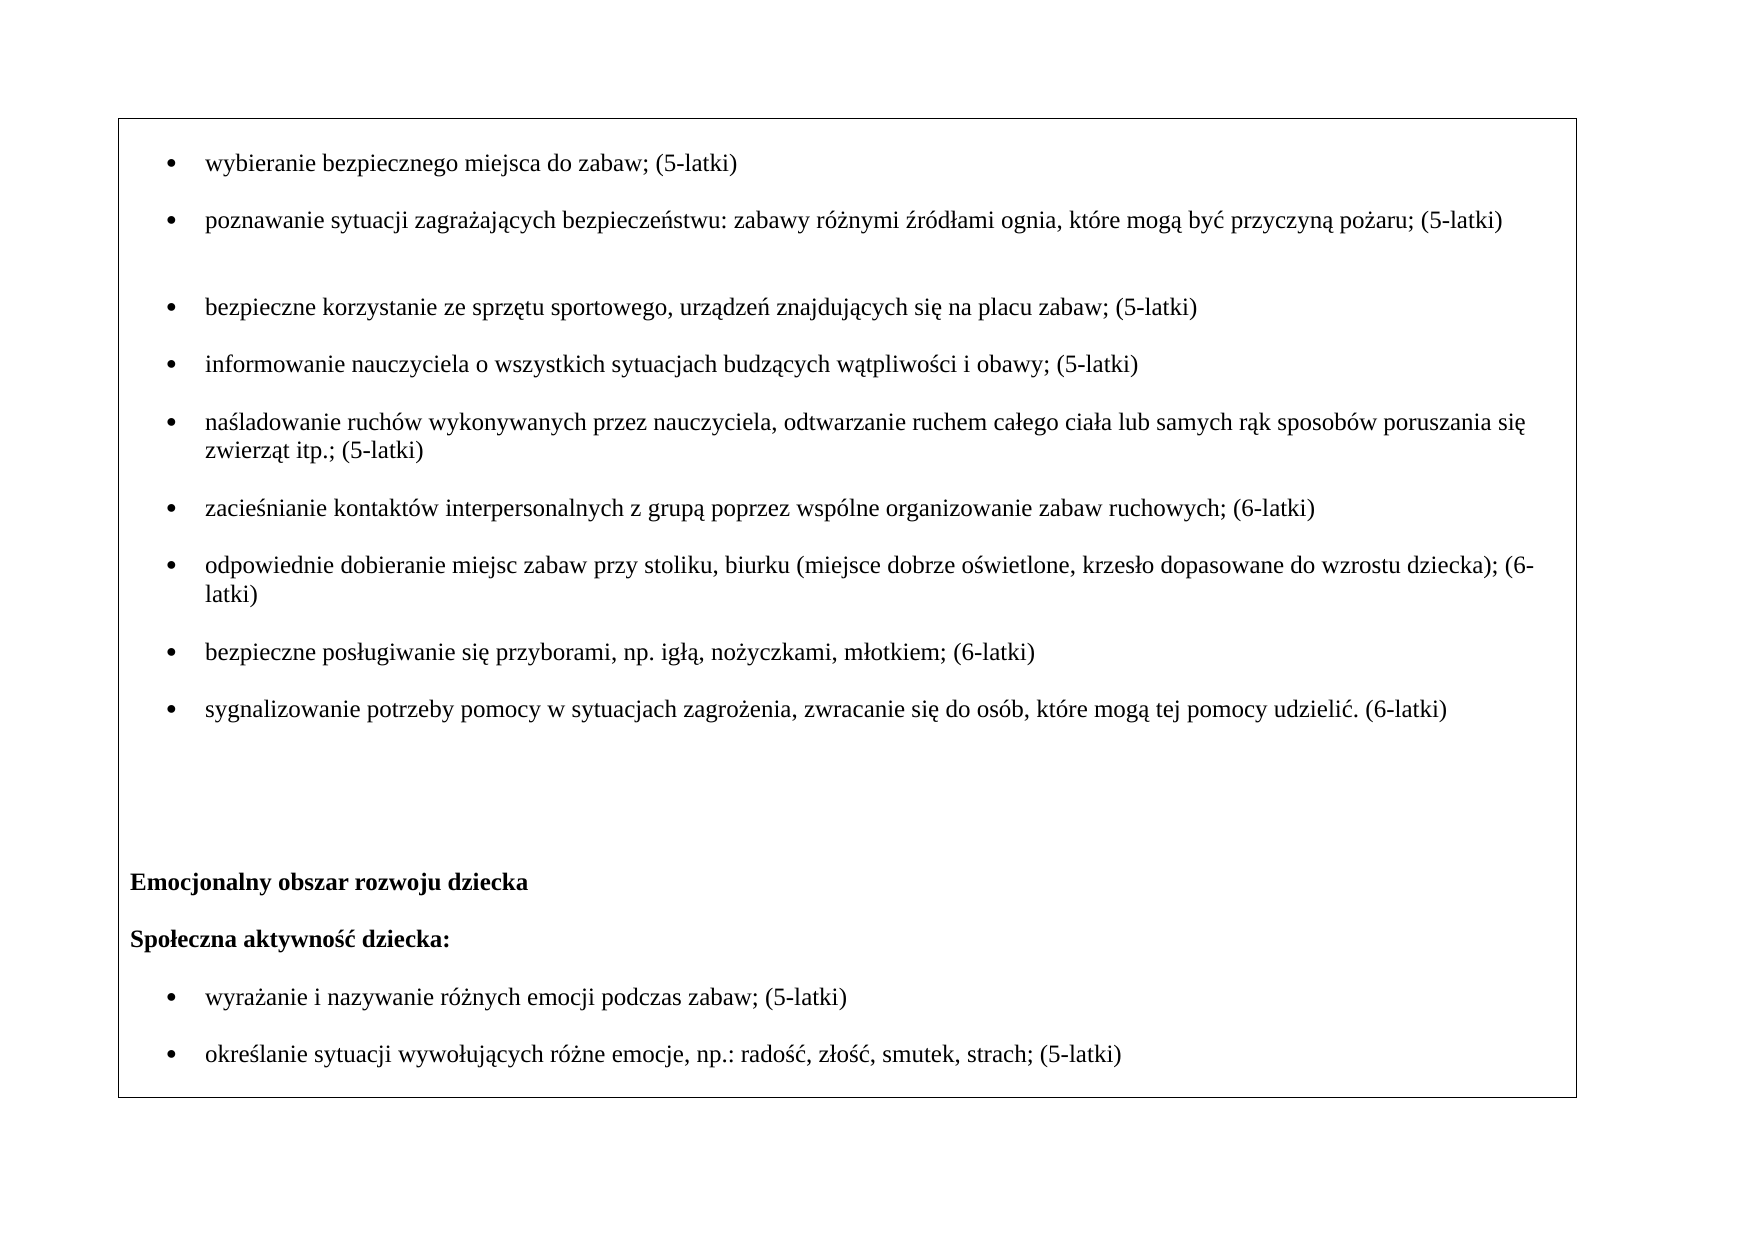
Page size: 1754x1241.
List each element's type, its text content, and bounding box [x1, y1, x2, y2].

table_cell Treści programowe: Fizyczny obszar rozwoju dziecka Społeczna aktywność dziecka: zawracanie uwagi na kulturę spożywania posiłków; (5-latki) samodzielne rozbieranie się i ubieranie oraz dbanie o swoją garderobę; (5-latki) porządkowanie po sobie miejsc zabaw, pracy i spożywania posiłków; (5-latki) dbanie o porządek na półkach indywidualnych; (5-latki) spożywanie posiłków – korzystanie z serwetek; (6-latki) wiązanie obuwia; (6-latki) wykazywanie inicjatywy w dbałości o salę zajęć. (6-latki) Językowa aktywność dziecka: rozwijanie sprawności całego ciała (w toku wykonywania czynności samoobsługowych, zabaw ruchowych i ćwiczeń gimnastycznych); (5-latki) wykonywanie czynności wymagających zaangażowania mięśni dłoni, np.: lepienie z plasteliny, zgniatanie i zaginanie papieru, wycinanie, wydzieranie; (5-latki) rozwijanie koordynacji wzrokowo-ruchowej, np.: powtarzanie ruchów innej osoby w czasie zabawy; (5-latki) wykonywanie czynności z dużym i małym napięciem mięśniowym w toku zabaw ruchowych i ćwiczeń plastycznych; (5-latki) odwzorowywanie elementów (przerysowywanie, rysowanie według wzoru, kalkowanie); (5-latki) określanie kierunku pisania (rysownia) – od lewej strony linii do prawej i od góry kartki do dołu; (6-latki) rozwijanie koordynacji ruchowej (głownie skoordynowanej współpracy ruchów ramienia, przedramienia, nadgarstka i palców); (6-latki) rozwijanie koordynacji ruchowo-słuchowo-wzrokowej; (6-latki) gospodarowanie przestrzenią kartki (wykonywanie prac plastycznych na papierze o różnych formatach – z tendencją do przechodzenia do małych, zamkniętych powierzchni); (6-latki) nabywanie płynności ruchów rąk (np. w toku swobodnych ruchów tanecznych, gimnastycznych ćwiczeń ramion, zadań plastycznych wymagających zamalowania dużych przestrzeni kartki); (6-latki) nabywanie precyzji wykonywania ruchów dłońmi (np. ubieranie lalek, zapinanie guzików, wiązanie sznurowadeł, dekorowanie kartki). (6-latki) Artystyczna aktywność dziecka: uczestniczenie w zabawach rytmicznych, ruchowych, pląsach przy muzyce; (5-latki) uczestniczenie w zabawach konstrukcyjno-technicznych wykorzystujących doświadczenia zbierane podczas poznawania środowiska technicznego, np. składanie zabawek z oddzielnych części, budowanie różnych konstrukcji z klocków, przezywanie radości z pozytywnych efektów swoich działań; (5-latki) improwizowanie ruchowe do dowolniej muzyki; (6-latki) samodzielne używanie wybranych narzędzi, przyborów, wybieranie materiałów, organizowanie sobie stanowiska pracy i porządkowanie go po zakończonej pracy. (6-latki) Ruchowa i zdrowotna aktywność dziecka: nazywanie części ciała; (5-latki) utrwalanie orientacji w schemacie własnego ciała i ciała drugiej osoby (np. w kontekście kształtowania prawidłowej postawy); (5-latki) uczestniczenie w zabawach ruchowych: kształtujących postawę, orientacyjno-porządkowych, bieżnych, z elementami skoku, podskoku, z elementami toczenia, z elementami rzutu, chwytu, równoważnych, organizowanych metodą opowieści ruchowych, ze śpiewem; (5-latki) uczestniczenie w zabawach organizowanych w terenie (w ogrodzie przedszkolnym, w parku, na boisku) w różnych porach roku (na śniegu, w wodzie); (5-latki) uczestniczenie w ćwiczeniach gimnastycznych; (5-latki) ubieranie się odpowiednio do warunków atmosferycznych występujących w danej porze roku (zapobieganie przegrzaniu i zmarznięciu); (latki) przebywanie na świeżym powietrzu; uczestniczenie w spacerach, zabawach i ćwiczeniach ruchowych; (5-latki) dbanie o higienę poprzez codzienne mycie całego ciała, mycie zębów po posiłkach, samodzielne korzystanie z toalety, mycie rak, zwłaszcza po pobycie w toalecie i po zabawie na świeżym powietrzu, utrzymywanie czystości odzieży, obuwia; zwracanie uwagi na estetyczny wygląd, samodzielne ubieranie się i rozbieranie, dbanie o rzeczy osobiste, codzienne zmienianie bielizny, nieużywanie cudzych grzebieni, szczotek, ręczników, zachowywanie porządku w miejscu zabawy, pracy, nauki; (5-latki) sygnalizowanie nauczycielowi złego samopoczucia; (5-latki) wyrabianie nawyków zdrowotnych, np. samodzielnego ubierania się, poprawnego korzystania z toalety, właściwego zachowania się przy stole, przestrzegania zasad bezpieczeństwa w toku zabaw ruchowych i innych; (5-latki) aktywne uczestniczenie w zabawach na świeżym powietrzu; (5-latki) przeplatanie aktywności ruchowej z odpoczynkiem; (5latki) wybieranie bezpiecznego miejsca do zabaw; (5-latki) poznawanie sytuacji zagrażających bezpieczeństwu: zabawy różnymi źródłami ognia, które mogą być przyczyną pożaru; (5-latki) bezpieczne korzystanie ze sprzętu sportowego, urządzeń znajdujących się na placu zabaw; (5-latki) informowanie nauczyciela o wszystkich sytuacjach budzących wątpliwości i obawy; (5-latki) naśladowanie ruchów wykonywanych przez nauczyciela, odtwarzanie ruchem całego ciała lub samych rąk sposobów poruszania się zwierząt itp.; (5-latki) zacieśnianie kontaktów interpersonalnych z grupą poprzez wspólne organizowanie zabaw ruchowych; (6-latki) odpowiednie dobieranie miejsc zabaw przy stoliku, biurku (miejsce dobrze oświetlone, krzesło dopasowane do wzrostu dziecka); (6-latki) bezpieczne posługiwanie się przyborami, np. igłą, nożyczkami, młotkiem; (6-latki) sygnalizowanie potrzeby pomocy w sytuacjach zagrożenia, zwracanie się do osób, które mogą tej pomocy udzielić. (6-latki) Emocjonalny obszar rozwoju dziecka Społeczna aktywność dziecka: wyrażanie i nazywanie różnych emocji podczas zabaw; (5-latki) określanie sytuacji wywołujących różne emocje, np.: radość, złość, smutek, strach; (5-latki) radzenie sobie z emocjami poprzez udział w zabawach , rozmowach, słuchaniu wybranych utworów literackich; (5-latki) zapraszanie innych dzieci do wspólnej zabawy; (5-latki) szanowanie wytworów pracy innych oraz ich własności; (5-latki) dzielenie się wrażeniami, spostrzeżeniami z obserwacji danego zdarzenia, danej sytuacji; (5-latki) zwracanie się o pomoc w trudnych sytuacjach; (5-latki) szanowanie odmowy uczestnictwa w niechcianych sytuacjach; (6-latki) czerpanie radości i satysfakcji z przebywania na lonie natury; (6-latki) czynny udział w dekorowaniu sali; (6-latki) podejmowanie prób samodzielnego rozwiązywania problemu. (6-latki) Społeczny obszar rozwoju dziecka Społeczna aktywność dziecka: prezentowanie swoich wyrobów, dokonanie samooceny ich wykonania; (5-latki) uczestniczenie w sytuacjach stwarzających możliwość wyboru, przewidywanie skutków zachowań, zwracanie uwagi na konsekwencje wynikające z danego wyboru; (5-latki) przestrzeganie wspólnie ustalonych umów i zasad regulujących współżycie w grupie; (5-latki) dostrzeganie potrzeb innych, szanowanie ich; (5-latki) cieszenie się z sukcesów drugiej osoby; (5-latki) pomaganie kolegom w sytuacjach wywołujących smutek; (5-latki) szanowanie wytworów pracy innych oraz ich własności; (5-latki) współdziałanie podczas zabaw, gier, tańców integracyjnych; (5-latki) unikanie zachować agresywnych, powstrzymywanie ich, dążenie do kompromisu; (5-latki) uczestniczenie we wspólnych zabawach, np.: ruchowych, prowadzonych metodą Rudolfa Labana, Weroniki Sherborne, wspólne wykonywanie prac plastycznych; (5-latki) układanie gier matematycznych, organizowanie zabaw twórczych, np. tworzenie scenek z wykorzystaniem pantomimy, dramy; (5-latki) dzielenie się wrażeniami, spostrzeżeniami z obserwacji danego zdarzenia, danej sytuacji; (5-latki) odpowiadanie na zadane pytania, formułowanie własnych pytań; (5-latki) wykazywanie się inicjatywą w sytuacjach nowych, nieznanych; (6-latki) samodzielne wykonywanie różnych czynności rozwijających poczucie odpowiedzialności za powierzone zadanie; (6-latki) wykorzystywanie sytuacji dnia codziennego do nabywania umiejętności samooceny; (6-latki) szanowanie odmowy uczestnictwa w niechcianych sytuacjach; (6-latki) czynne uczestniczenie w ustalaniu reguł i zasad współżycia w grupie. (6-latki) Poznawczy obszar rozwoju dziecka Społeczna aktywność dziecka: określanie tego, co dziecko robi dobrze: (5-latki) podejmowanie prób posługiwania się przyborami i narzędziami zgodnie z ich przeznaczeniem; (5-latki) opowiadanie o sobie w grupie rówieśniczej; (5-latki) oglądanie zdjęć, ilustracji, słuchanie wierszy, opowiadań – odwoływanie się do własnych obserwacji w celu zwróceni uwagi na piękno naszego kraju; (5-latki) podejmowanie prób posługiwania się przyborami i narzędziami zgodnie z ich przeznaczeniem oraz w sposób twórczy i niekonwencjonalny. (6-latki) Językowa aktywność dziecka: uczestniczenie w zabawach polegających na odtwarzaniu dźwięków, np. w zabawie w echo melodyczne, wokalne; (5-latki) aktywne słuchanie rozmówcy; (5-latki) wyklaskiwanie rytmicznych fragmentów piosenek; (5-latki) wyrażanie swoich myśli, potrzeb, przeżyć w rozmowach z rówieśnikami w codziennych sytuacjach; (5-latki) swobodne rozmowy na tematy bliskie dzieciom w kontaktach grupowych; (5-latki) przekazywanie swoich odczuć, intencji w sposób werbalny i niewerbalny; (5-latki) stosowanie w wypowiedziach właściwych form fleksyjnych wszystkich odmiennych części mowy: czasownika, rzeczownika, zaimka, przymiotnika, liczebnika; (5-latki) wypowiadanie się złożonymi zdaniami, stosowanie kilkuzdaniowej wypowiedzi; (5-latki) odpowiadanie na pytania, poprawne formułowanie pytań; (5-latki) słuchanie wierszy, opowiadań, baśni polskich i zagranicznych autorów; (5-latki) obserwowanie otoczenia, wymienianie jego elementów, porównywanie ich z tym, co się znajduje dalej; (5-latki) wymawianie samogłosek, a potem wymawianie za nauczycielem spółgłosek; (5-latki) słuchanie zdań, wyodrębnianie w nich słów; liczenie słów w zdaniach; układanie zdań z określonej liczby słów; określanie kolejnych słów w zdaniu; (5-latki) układanie rymów do podanych słów; (5-latki) wyodrębnianie w słowach sylab, określanie ich kolejności; dzielenie słów na sylaby; liczenie sylab w słowach; tworzenie słów rozpoczynających się, kończących się dana sylabą; (5-latki) umiejętne odczytywanie często stosowanych oznaczeń i symboli; (5-latki) zwracanie uwagi na fakt, że czytanie obok mówienia i pisania jest jedną z form komunikowania się ludzi; (5-latki) rozpoznawanie liter drukowanych – małych i wielkich (5-latki) całościowe rozpoznawanie napisów umieszczonych w sali zajęć – nazw znajdujących się tam zabawek, kącików zainteresowań, roślin (sukcesywne ich wymienianie); (5-latki) wykonywanie ćwiczeń rozwijających orientacje przestrzenną (przygotowanie do czytania od lewej strony do prawej); (5-latki) rozumienie wybranych znaków umownych; (5-latki) sprawne posługiwanie się mową w różnych sytuacjach; (6-latki) samodzielne układanie opowiadań; (6-latki) mówienie z właściwą dla siebie intonacją; (6-latki) używanie spójników w celu uzyskania dłuższych wypowiedzi; (6-latki) prawidłowe stosowanie przyimków; (6-latki) posługiwanie się poprawną mową; (6-latki) poprawne wypowiadanie się w czasach przyszłym i przeszłym; (6-latki) stosowanie słów przeciwstawnych, zdrobnień, zgrubień; (6-latki) formułowanie dłuższych wypowiedzi na ważne tematy, samodzielne werbalizowanie własnych potrzeb i decyzji; (6-latki) formułowanie dłuższych wypowiedzi na dowolny temat; (6-latki) tworzenie książek dotyczących znanych bajek lub wymyślonych przez dzieci, składających się z obrazków lub tekstu ułożonego przez nie, a zapisanego przez nauczyciela; (6-latki) poznawanie zapisu swojego imienia i zapisu imion kolegów i koleżanek z grupy rozpoznawanie ich, układanie liter według wzoru; (6-latki) wyodrębnianie zdań w wypowiedziach, liczenie ich, układanie wypowiedzi, np. na temat obrazka, składającej się z określonej liczby zdań; (6-latki) wyodrębnianie w słowach głosek: w wygłosie, nagłosie, śródgłosie (6-latki) liczenie głosek w słowach; układanie słów rozpoczynających się, kończących się daną głoską: (6-latki) rozumienie różnic pomiędzy samogłoską i spółgłoską (6-latki) czytanie całościowe wyrazów, równoważników zdań; (6-latki) czytanie wyrazów o prostej budowie fonetycznej; (6-latki) rozpoznawanie liter pisanych. (6-latki) Artystyczna aktywność dziecka: słuchanie piosenek w wykonaniu nauczyciela oraz nagrań; (5-latki) nauka piosenek fragmentami, metodą ze słuchu; (5-latki) śpiewanie piosenek – zbiorowe i indywidualne; (5-latki) wykorzystanie naturalnych efektów perkusyjnych (klaskania, tupania, stukania…) do akompaniamentu podczas słuchania lub śpiewania piosenek; (5-latki) poznawanie wyglądu instrumentów perkusyjnych: kołatki, grzechotki, bębenka, trójkąta, talerzy, drewienek i sposobu gry na nich; (5-latki) wykonywanie akompaniamentu do piosenek na instrumentach perkusyjnych oraz innych przedmiotach – indywidualnie lub grupowo (tworzenie orkiestry); (5-latki) wykonywanie prostych, jedno-, dwutaktowych tematów rytmicznych na instrumentach perkusyjnych; (5-latki) uczestniczenie w zabawach rytmicznych, ruchowych, pląsach przy muzyce; (5-latki) reagowanie na zmiany tempa i dynamiki utworu; (5-latki) estetyczne, rytmiczne poruszanie się przy muzyce; (5-latki) improwizowanie piosenki ruchem; (5-latki) dostrzeganie zmian w wysokości dźwięków; (5-latki) tworzenie galerii prac plastycznych dzieci, związanych, np. z porami roku; (5-latki) tworzenie różnych przestrzennych kompozycji z wykorzystaniem palców, dłoni, całego ciała; (5-latki) rysowanie, malowanie farbami plakatowymi, akwarelami z użyciem palców lub pędzli, na różnym podłożu; wycinanie, wydzieranie z różnych materiałów, obrysowywanie szablonów, lepienie z gliny, plasteliny, masy solnej i papierowej, modeliny, naklejanie, ugniatanie itd.; (5-latki) odczuwanie radości z tworzenia, działania plastycznego; (5-latki) oglądanie wybranych pozycji literatury dziecięcej, zwracanie uwagi na piękne ilustracje, obrazki; (5-latki) słuchanie, czytanych przez nauczyciela lub lektora, fragmentów literatury z odpowiednią intonacją i odpowiednim natężeniem głosu; zwracanie uwagi na piękno języka polskiego (5-latki) wyrażanie swoich przeżyć wewnętrznych, uczuć poprzez różne formy ekspresji: słowną, ruchową, plastyczną, muzyczną; (5-latki) samodzielne śpiewanie piosenek z akompaniamentem muzycznym; (6-latki) improwizowanie ruchowe dowolnej muzyki (6-latki) wyczuwanie akcentu metrycznego w taktach dwu-, trzy- i czteromiarowych; (6-latki) wykonywanie ćwiczeń dykcyjnych ćwiczących wyrazistość, intonację wypowiedzi; (6-latki) poznawanie różnych technik plastycznych, np. batiku, kolażu, frotażu, stemplowania, mokre na mokrym, poprzez wykonywanie prac z ich wykorzystaniem; (6-latki) samodzielne używanie wybranych narzędzi, przyborów, wybieranie materiałów, organizowanie sobie stanowisk pracy; (6-latki) uczestniczenie w zabawach konstrukcyjno-technicznych, wykorzystujących doświadczenia zbierane podczas poznawania środowiska technicznego, np. składanie zabawek z oddzielnych części, budowanie różnych konstrukcji z klocków; przeżywanie radości z pozytywnych efektów swoich działań. (6-latki) Aktywność poznawcza: uczestniczenie w zabawach rozwijających: aktywność badawczą, umiejętność rozwiązywania problemów, myślenie, wyobrażenia, umiejętność klasyfikowania, uogólniania, rozumowania przyczynowo-skutkowego, poznawania samego siebie; (5-latki) uczestniczenie w zabawach organizowanych przez nauczyciela, dających dziecku satysfakcje i radość; (5-latki) wykorzystywanie w zabawach (także w sposób niekonwencjonalny) różnych zabawek, przedmiotów, znaków i symboli; (5-latki) rozpoznawanie przedmiotów, roślin, zwierząt za pomocą zmysłów: dotyku, smaku, węchu, wzroku, słuchu; (5-latki) dbanie o higienę zmysłów, np. unikanie hałasu, krzyku; (5-latki) mówienie z pamięci wierszy, rymowanek, piosenek w połączeniu z ruchem, obrazem, dźwiękiem; (5-latki) nauka na pamięć wierszy i piosenek treściowo bliskich dzieciom oraz sytuacjom, z jakimi się spotykają; (5-latki) uczestniczenie w zabawach, ćwiczeniach, pracach plastycznych, rozmowach, słuchaniu wierszy, opowiadań sprzyjających koncentracji uwagi; (5-latki) uczestniczenie w różnego rodzaju zabawach twórczych (tematycznych, konstrukcyjnych, ruchowych, z elementem pantomimy itd.): (5-latki) rozwijanie myślenia logicznego poprzez: rozwiązywanie zagadek, rebusów; (5-latki) słuchanie rymowanek, wierszy, opisujących nierealne miejsca, postacie, zdarzenia; (5-latki) nazywanie i wskazywanie części ciała występujących podwójnie, parami – oczu, uszu, nóg; (5-latki) poruszanie się pod dyktando nauczyciela; (5-latki) wykonywanie ćwiczeń w parach; (5-latki) budowanie danego szeregu według wzrastającej lub malejącej liczby elementów, wielkości, natężenia barwy; (5-latki) łączenie przedmiotów w grupy na podstawie cechy percepcyjnej, np. barwy, wielkości, kształtu, a następnie cech funkcjonalnych; (5-latki) rozróżnianie błędnego liczenia od poprawnego; (5-latki) rozwijanie wyobraźni przestrzennej (np. poprzez zastosowanie przestrzennych technik plastycznych, takich jak: konstruowanie, modelowanie itp., oraz pozostawianie swobody w zagospodarowaniu przestrzeni kartki w toku rysowania); (5-latki) nabywanie wrażliwości dotykowej (poprzez kontakt z różnym materiałem przeznaczonym do działalności plastyczno-konstrukcyjnej, np. sznurkiem, watą, folia aluminiową, papierem ściernym, styropianem); (5-latki) wyszukiwanie takich samych przedmiotów, obrazów, symboli graficznych; (5-latki) wskazywanie szczegółowych różnic pomiędzy dwoma przedmiotami, obrazkami; (5-latki) segregowanie danych symboli graficznych według przyjętego kryterium; (5-latki) inicjowanie różnego rodzaju zabaw z wykorzystaniem pomysłów dzieci; (6-latki) orientowanie się na kartce papieru, wskazywanie, np. prawego górnego rogu, lewego górnego rogu kartki itd.; (6-latki) rozwijanie myślenia logicznego poprzez: analizowanie, syntezowanie, porównywanie, klasyfikowanie; (6-latki) liczenie od dowolnego miejsca, wspak, dwójkami, piątkami; (6-latki) posługiwanie się liczbami w aspektach kardynalnym i porządkowym; (6-latki) rozpoznawanie cyfr i liczby 10; (6-latki) nabywanie umiejętności kreślenia w ograniczonej przestrzeni, w układzie szeregowym, linii będących elementami liter (linii prostych, pionowych, poziomych i ukośnych, falistych, zaokrąglonych, pętli, kół, owali); (6-latki) rysowanie literopodobnych szlaczków na dużych płaszczyznach i w liniaturze; (6-latki) nazywanie źródeł dźwięków. (6-latki) Program wychowania przedszkolnego, Grupa MAC S.A. 2020 (s. 41–45, 46–48, 50, 52–54, 56, 57, 59–60, 61–62, 65, 66–67, 68, 71–72, 78). [119, 119, 1576, 1097]
